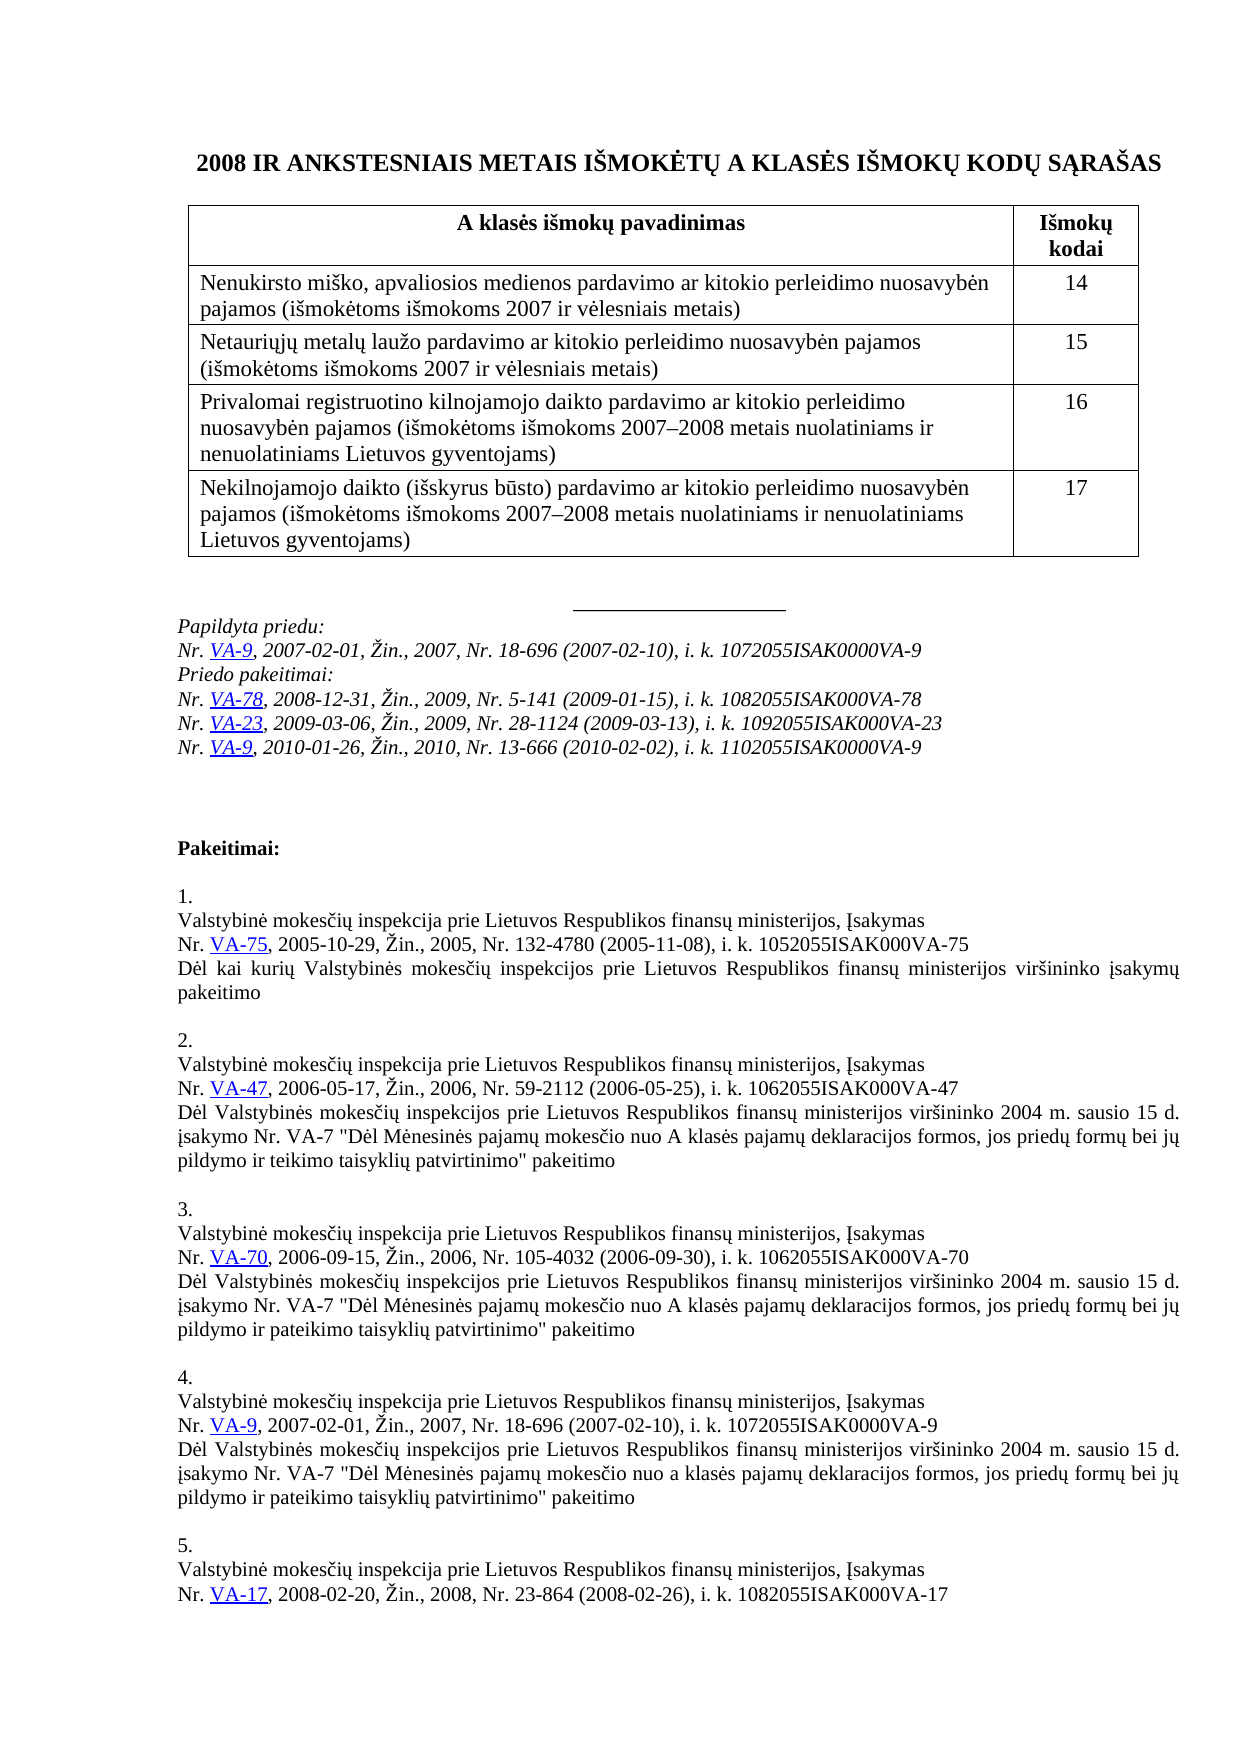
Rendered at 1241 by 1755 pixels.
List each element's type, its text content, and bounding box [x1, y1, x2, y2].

text _________________ [177, 586, 1181, 614]
text Valstybinė mokesčių inspekcija prie Lietuvos Respublikos finansų ministerijos, Įsakymas [177, 1389, 1181, 1413]
text 3. [177, 1196, 1181, 1221]
text Valstybinė mokesčių inspekcija prie Lietuvos Respublikos finansų ministerijos, Įsakymas [177, 1221, 1181, 1244]
table_header Išmokų kodai [1014, 206, 1138, 265]
table_header A klasės išmokų pavadinimas [189, 206, 1013, 265]
text 4. [177, 1365, 1181, 1389]
text Nr. VA-78, 2008-12-31, Žin., 2009, Nr. 5-141 (2009-01-15), i. k. 1082055ISAK000VA-78 [177, 686, 1181, 711]
text Nr. VA-23, 2009-03-06, Žin., 2009, Nr. 28-1124 (2009-03-13), i. k. 1092055ISAK000VA-23 [177, 711, 1181, 734]
text 1. [177, 884, 1181, 908]
text 2008 IR ANKSTESNIAIS METAIS IŠMOKĖTŲ A KLASĖS IŠMOKŲ KODŲ SĄRAŠAS [177, 148, 1181, 176]
text Dėl kai kurių Valstybinės mokesčių inspekcijos prie Lietuvos Respublikos finansų ministerijos viršininko įsakymų pakeitimo [177, 956, 1181, 1004]
table_cell 15 [1014, 325, 1138, 384]
text Pakeitimai: [177, 836, 1181, 859]
table_cell 16 [1014, 385, 1138, 470]
text Nr. VA-9, 2010-01-26, Žin., 2010, Nr. 13-666 (2010-02-02), i. k. 1102055ISAK0000VA-9 [177, 734, 1181, 759]
text Nr. VA-70, 2006-09-15, Žin., 2006, Nr. 105-4032 (2006-09-30), i. k. 1062055ISAK000VA-70 [177, 1244, 1181, 1269]
table_cell 17 [1014, 471, 1138, 556]
text Papildyta priedu: [177, 614, 1181, 638]
text Dėl Valstybinės mokesčių inspekcijos prie Lietuvos Respublikos finansų ministerijos viršininko 2004 m. sausio 15 d. įsakymo Nr. VA-7 "Dėl Mėnesinės pajamų mokesčio nuo a klasės pajamų deklaracijos formos, jos priedų formų bei jų pildymo ir pateikimo taisyklių patvirtinimo" pakeitimo [177, 1437, 1181, 1509]
table_cell Privalomai registruotino kilnojamojo daikto pardavimo ar kitokio perleidimo nuosavybėn pajamos (išmokėtoms išmokoms 2007–2008 metais nuolatiniams ir nenuolatiniams Lietuvos gyventojams) [189, 385, 1013, 470]
text 5. [177, 1533, 1181, 1557]
text 2. [177, 1028, 1181, 1052]
text Nr. VA-9, 2007-02-01, Žin., 2007, Nr. 18-696 (2007-02-10), i. k. 1072055ISAK0000VA-9 [177, 1413, 1181, 1437]
table_cell Nekilnojamojo daikto (išskyrus būsto) pardavimo ar kitokio perleidimo nuosavybėn pajamos (išmokėtoms išmokoms 2007–2008 metais nuolatiniams ir nenuolatiniams Lietuvos gyventojams) [189, 471, 1013, 556]
text Dėl Valstybinės mokesčių inspekcijos prie Lietuvos Respublikos finansų ministerijos viršininko 2004 m. sausio 15 d. įsakymo Nr. VA-7 "Dėl Mėnesinės pajamų mokesčio nuo A klasės pajamų deklaracijos formos, jos priedų formų bei jų pildymo ir teikimo taisyklių patvirtinimo" pakeitimo [177, 1100, 1181, 1172]
text Priedo pakeitimai: [177, 662, 1181, 686]
text Nr. VA-9, 2007-02-01, Žin., 2007, Nr. 18-696 (2007-02-10), i. k. 1072055ISAK0000VA-9 [177, 638, 1181, 662]
text Nr. VA-75, 2005-10-29, Žin., 2005, Nr. 132-4780 (2005-11-08), i. k. 1052055ISAK000VA-75 [177, 932, 1181, 956]
table_cell 14 [1014, 266, 1138, 324]
text Dėl Valstybinės mokesčių inspekcijos prie Lietuvos Respublikos finansų ministerijos viršininko 2004 m. sausio 15 d. įsakymo Nr. VA-7 "Dėl Mėnesinės pajamų mokesčio nuo A klasės pajamų deklaracijos formos, jos priedų formų bei jų pildymo ir pateikimo taisyklių patvirtinimo" pakeitimo [177, 1269, 1181, 1341]
text Valstybinė mokesčių inspekcija prie Lietuvos Respublikos finansų ministerijos, Įsakymas [177, 1052, 1181, 1076]
text Valstybinė mokesčių inspekcija prie Lietuvos Respublikos finansų ministerijos, Įsakymas [177, 908, 1181, 932]
text Nr. VA-47, 2006-05-17, Žin., 2006, Nr. 59-2112 (2006-05-25), i. k. 1062055ISAK000VA-47 [177, 1076, 1181, 1100]
table_cell Nenukirsto miško, apvaliosios medienos pardavimo ar kitokio perleidimo nuosavybėn pajamos (išmokėtoms išmokoms 2007 ir vėlesniais metais) [189, 266, 1013, 324]
text Nr. VA-17, 2008-02-20, Žin., 2008, Nr. 23-864 (2008-02-26), i. k. 1082055ISAK000VA-17 [177, 1581, 1181, 1606]
table_cell Netauriųjų metalų laužo pardavimo ar kitokio perleidimo nuosavybėn pajamos (išmokėtoms išmokoms 2007 ir vėlesniais metais) [189, 325, 1013, 384]
text Valstybinė mokesčių inspekcija prie Lietuvos Respublikos finansų ministerijos, Įsakymas [177, 1557, 1181, 1581]
